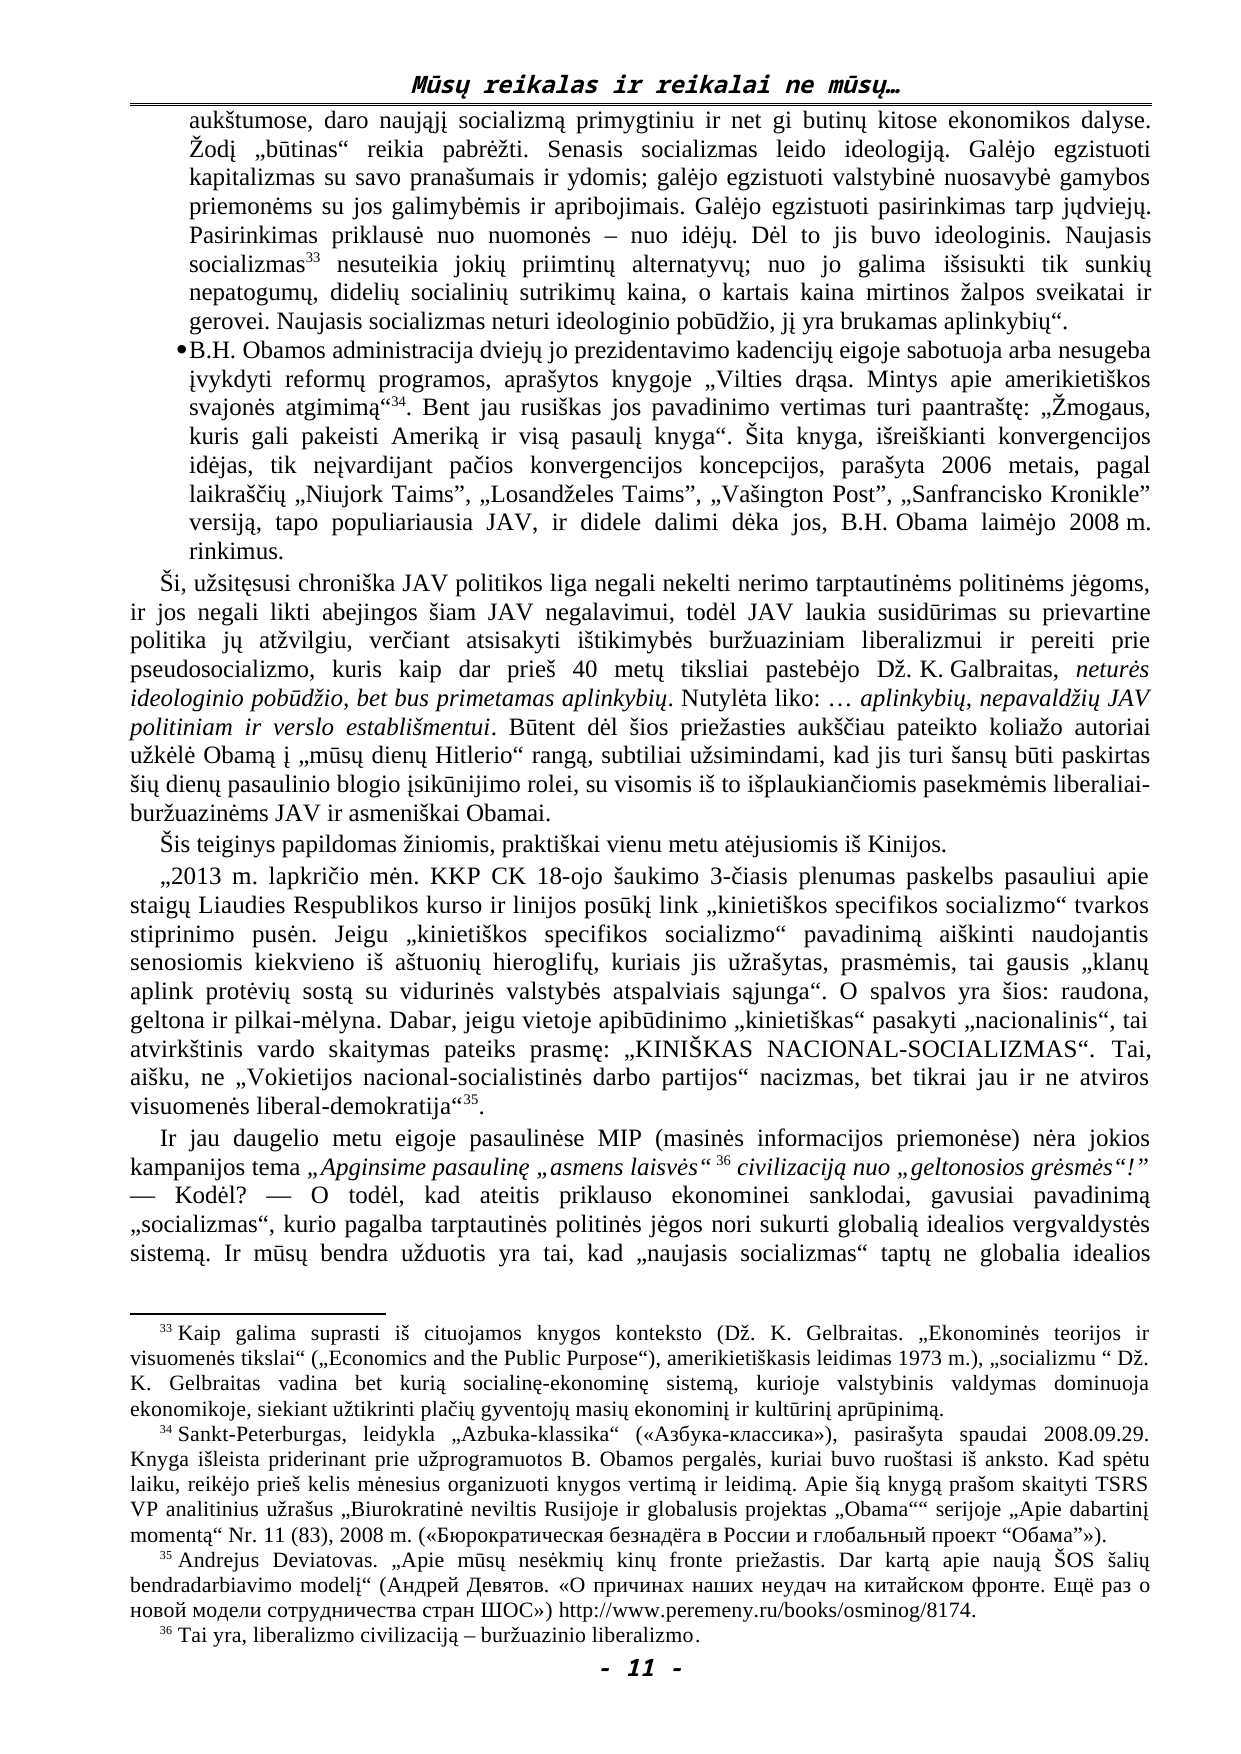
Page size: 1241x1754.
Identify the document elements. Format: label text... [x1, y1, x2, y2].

list Sankt-Peterburgas, leidykla „Azbuka-klassika“ («Азбука-классика»), pasirašyta spaudai 2008.09.29. Knyga išleista priderinant prie užprogramuotos B. Obamos pergalės, kuriai buvo ruoštasi iš anksto. Kad spėtu laiku, reikėjo prieš kelis mėnesius organizuoti knygos vertimą ir leidimą. Apie šią knygą prašom skaityti TSRS VP analitinius užrašus „Biurokratinė neviltis Rusijoje ir globalusis projektas „Obama““ serijoje „Apie dabartinį momentą“ Nr. 11 (83), 2008 m. («Бюрократическая безнадёга в России и глобальный проект “Обама”»). [130, 1421, 1152, 1547]
text Ir jau daugelio metu eigoje pasaulinėse MIP (masinės informacijos priemonėse) nėra jokios kampanijos tema „Apginsime pasaulinę „asmens laisvės“ civilizaciją nuo „geltonosios grėsmės“!” — Kodėl? — O todėl, kad ateitis priklauso ekonominei sanklodai, gavusiai pavadinimą „socializmas“, kurio pagalba tarptautinės politinės jėgos nori sukurti globalią idealios vergvaldystės sistemą. Ir mūsų bendra užduotis yra tai, kad „naujasis socializmas“ taptų ne globalia idealios [130, 1123, 1152, 1267]
text „2013 m. lapkričio mėn. KKP CK 18-ojo šaukimo 3-čiasis plenumas paskelbs pasauliui apie staigų Liaudies Respublikos kurso ir linijos posūkį link „kinietiškos specifikos socializmo“ tvarkos stiprinimo pusėn. Jeigu „kinietiškos specifikos socializmo“ pavadinimą aiškinti naudojantis senosiomis kiekvieno iš aštuonių hieroglifų, kuriais jis užrašytas, prasmėmis, tai gausis „klanų aplink protėvių sostą su vidurinės valstybės atspalviais sąjunga“. O spalvos yra šios: raudona, geltona ir pilkai-mėlyna. Dabar, jeigu vietoje apibūdinimo „kinietiškas“ pasakyti „nacionalinis“, tai atvirkštinis vardo skaitymas pateiks prasmę: „KINIŠKAS NACIONAL-SOCIALIZMAS“. Tai, aišku, ne „Vokietijos nacional-socialistinės darbo partijos“ nacizmas, bet tikrai jau ir ne atviros visuomenės liberal-demokratija“. [130, 861, 1152, 1120]
text Tai yra, liberalizmo civilizaciją – buržuazinio liberalizmo. [130, 1622, 1152, 1648]
text Ši, užsitęsusi chroniška JAV politikos liga negali nekelti nerimo tarptautinėms politinėms jėgoms, ir jos negali likti abejingos šiam JAV negalavimui, todėl JAV laukia susidūrimas su prievartine politika jų atžvilgiu, verčiant atsisakyti ištikimybės buržuaziniam liberalizmui ir pereiti prie pseudosocializmo, kuris kaip dar prieš 40 metų tiksliai pastebėjo Dž. K. Galbraitas, neturės ideologinio pobūdžio, bet bus primetamas aplinkybių. Nutylėta liko: … aplinkybių, nepavaldžių JAV politiniam ir verslo establišmentui. Būtent dėl šios priežasties aukščiau pateikto koliažo autoriai užkėlė Obamą į „mūsų dienų Hitlerio“ rangą, subtiliai užsimindami, kad jis turi šansų būti paskirtas šių dienų pasaulinio blogio įsikūnijimo rolei, su visomis iš to išplaukiančiomis pasekmėmis liberaliai-buržuazinėms JAV ir asmeniškai Obamai. [130, 568, 1152, 827]
text Šis teiginys papildomas žiniomis, praktiškai vienu metu atėjusiomis iš Kinijos. [130, 829, 1152, 858]
list aukštumose, daro naująjį socializmą primygtiniu ir net gi butinų kitose ekonomikos dalyse. Žodį „būtinas“ reikia pabrėžti. Senasis socializmas leido ideologiją. Galėjo egzistuoti kapitalizmas su savo pranašumais ir ydomis; galėjo egzistuoti valstybinė nuosavybė gamybos priemonėms su jos galimybėmis ir apribojimais. Galėjo egzistuoti pasirinkimas tarp jųdviejų. Pasirinkimas priklausė nuo nuomonės – nuo idėjų. Dėl to jis buvo ideologinis. Naujasis socializmas nesuteikia jokių priimtinų alternatyvų; nuo jo galima išsisukti tik sunkių nepatogumų, didelių socialinių sutrikimų kaina, o kartais kaina mirtinos žalpos sveikatai ir gerovei. Naujasis socializmas neturi ideologinio pobūdžio, jį yra brukamas aplinkybių“. [177, 106, 1152, 335]
list Kaip galima suprasti iš cituojamos knygos konteksto (Dž. K. Gelbraitas. „Ekonominės teorijos ir visuomenės tikslai“ („Economics and the Public Purpose“), amerikietiškasis leidimas 1973 m.), „socializmu “ Dž. K. Gelbraitas vadina bet kurią socialinę-ekonominę sistemą, kurioje valstybinis valdymas dominuoja ekonomikoje, siekiant užtikrinti plačių gyventojų masių ekonominį ir kultūrinį aprūpinimą. [130, 1320, 1152, 1421]
list B.H. Obamos administracija dviejų jo prezidentavimo kadencijų eigoje sabotuoja arba nesugeba įvykdyti reformų programos, aprašytos knygoje „Vilties drąsa. Mintys apie amerikietiškos svajonės atgimimą“. Bent jau rusiškas jos pavadinimo vertimas turi paantraštę: „Žmogaus, kuris gali pakeisti Ameriką ir visą pasaulį knyga“. Šita knyga, išreiškianti konvergencijos idėjas, tik neįvardijant pačios konvergencijos koncepcijos, parašyta 2006 metais, pagal laikraščių „Niujork Taims”, „Losandželes Taims”, „Vašington Post”, „Sanfrancisko Kronikle” versiją, tapo populiariausia JAV, ir didele dalimi dėka jos, B.H. Obama laimėjo 2008 m. rinkimus. [177, 335, 1152, 565]
text Andrejus Deviatovas. „Apie mūsų nesėkmių kinų fronte priežastis. Dar kartą apie naują ŠOS šalių bendradarbiavimo modelį“ (Андрей Девятов. «О причинах наших неудач на китайском фронте. Ещё раз о новой модели сотрудничества стран ШОС») http://www.peremeny.ru/books/osminog/8174. [130, 1547, 1152, 1622]
